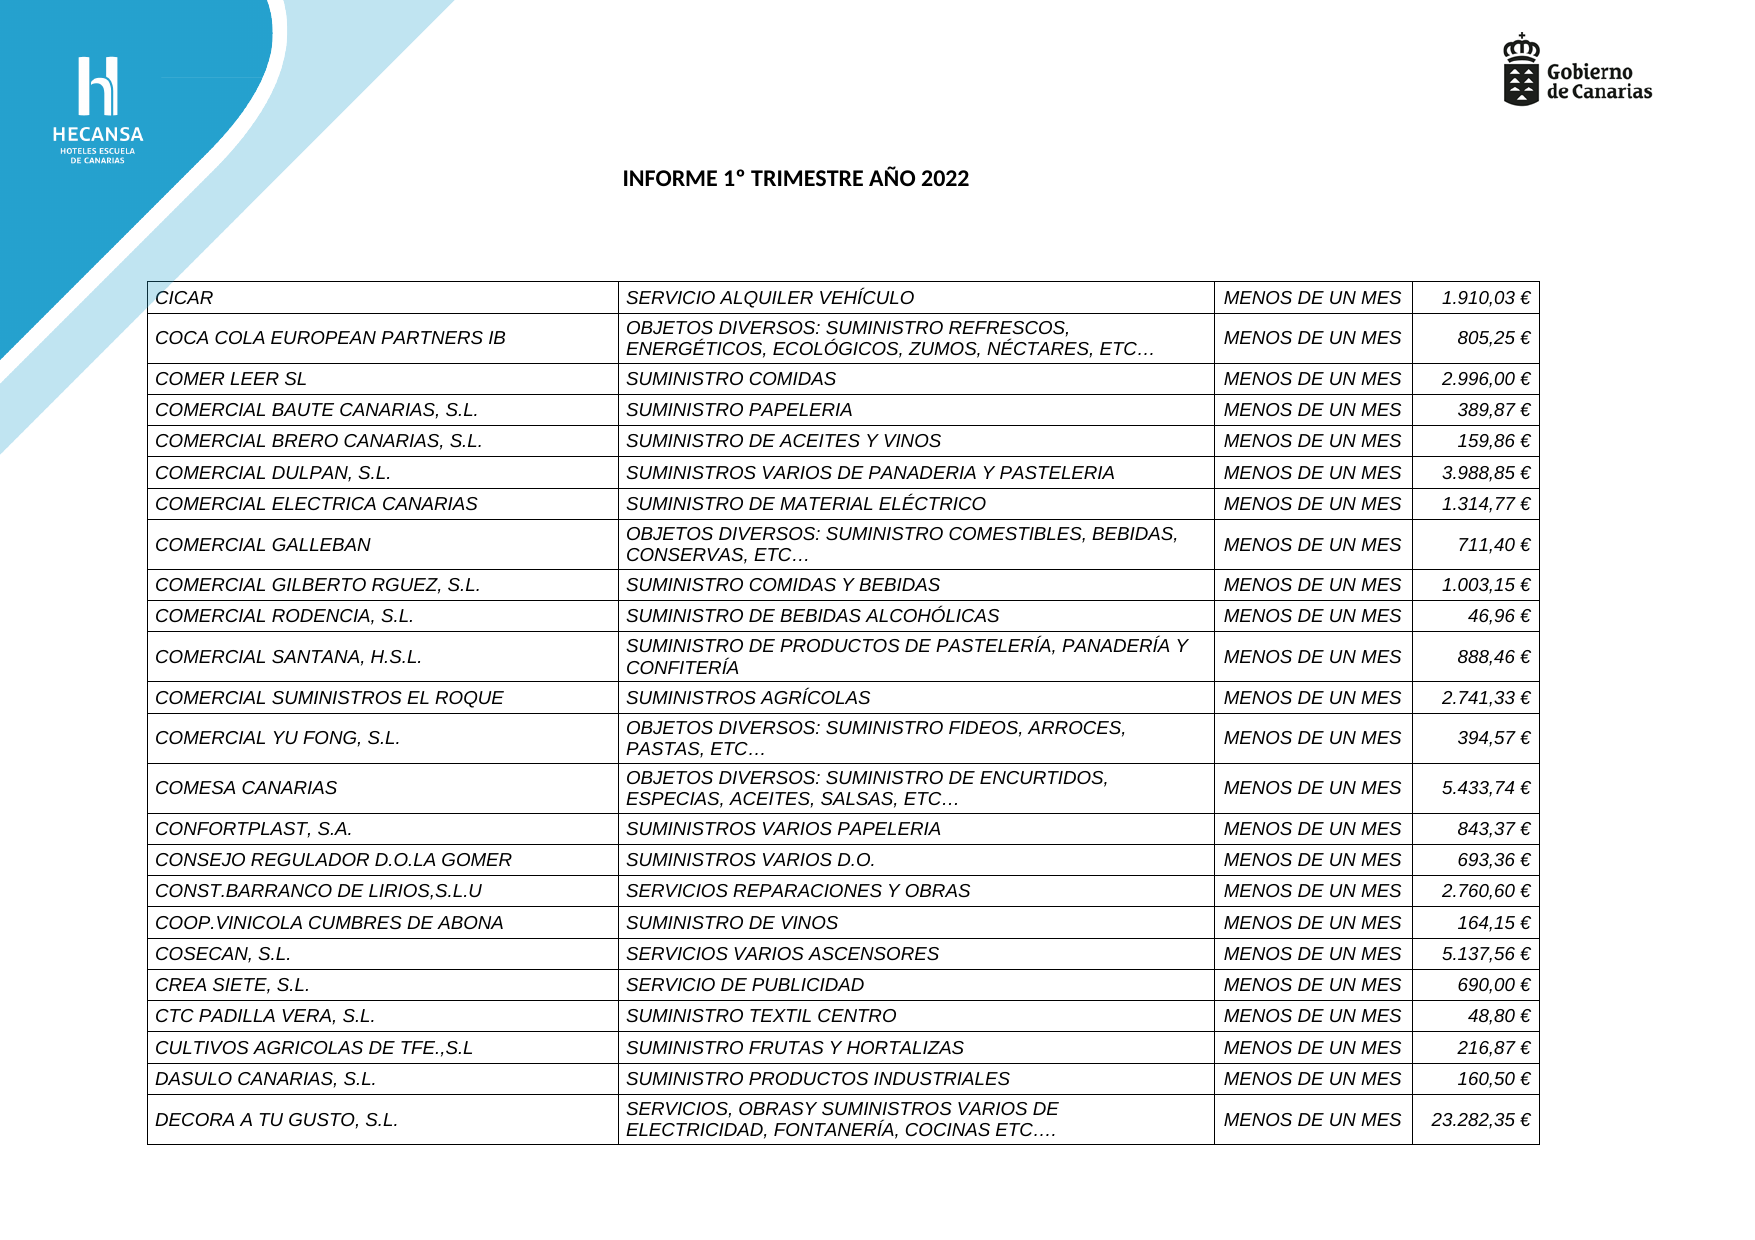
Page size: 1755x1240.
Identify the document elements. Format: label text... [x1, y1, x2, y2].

table_cell OBJETOS DIVERSOS: SUMINISTRO FIDEOS, ARROCES, PASTAS, ETC… [619, 714, 1214, 762]
table_cell SUMINISTRO TEXTIL CENTRO [619, 1001, 1214, 1031]
table_cell SUMINISTRO FRUTAS Y HORTALIZAS [619, 1032, 1214, 1062]
table_cell OBJETOS DIVERSOS: SUMINISTRO REFRESCOS, ENERGÉTICOS, ECOLÓGICOS, ZUMOS, NÉCTARES, ETC… [619, 314, 1214, 362]
table_cell MENOS DE UN MES [1215, 457, 1412, 487]
table_cell SUMINISTROS AGRÍCOLAS [619, 682, 1214, 712]
table_cell 1.910,03 € [1413, 282, 1539, 312]
table_cell COMERCIAL SANTANA, H.S.L. [148, 632, 618, 681]
table_cell 160,50 € [1413, 1064, 1539, 1094]
table_cell 1.314,77 € [1413, 489, 1539, 519]
table_cell MENOS DE UN MES [1215, 814, 1412, 844]
table_cell SUMINISTRO PRODUCTOS INDUSTRIALES [619, 1064, 1214, 1094]
table_cell MENOS DE UN MES [1215, 489, 1412, 519]
table_cell MENOS DE UN MES [1215, 764, 1412, 812]
table_cell COSECAN, S.L. [148, 939, 618, 969]
table_cell 2.760,60 € [1413, 876, 1539, 906]
table_cell DECORA A TU GUSTO, S.L. [148, 1095, 618, 1144]
table_cell MENOS DE UN MES [1215, 282, 1412, 312]
table_cell COMERCIAL GALLEBAN [148, 520, 618, 569]
table_cell MENOS DE UN MES [1215, 939, 1412, 969]
table_cell DASULO CANARIAS, S.L. [148, 1064, 618, 1094]
table_cell CONSEJO REGULADOR D.O.LA GOMER [148, 845, 618, 875]
table_cell MENOS DE UN MES [1215, 632, 1412, 681]
table_cell MENOS DE UN MES [1215, 395, 1412, 425]
table_cell 1.003,15 € [1413, 570, 1539, 600]
table_cell 164,15 € [1413, 907, 1539, 937]
table_cell SUMINISTROS VARIOS DE PANADERIA Y PASTELERIA [619, 457, 1214, 487]
table_cell CREA SIETE, S.L. [148, 970, 618, 1000]
table_cell MENOS DE UN MES [1215, 1095, 1412, 1144]
table_cell COMERCIAL ELECTRICA CANARIAS [148, 489, 618, 519]
table_cell 46,96 € [1413, 601, 1539, 631]
table_cell 2.996,00 € [1413, 364, 1539, 394]
table_cell COMERCIAL DULPAN, S.L. [148, 457, 618, 487]
table_cell 5.433,74 € [1413, 764, 1539, 812]
table_cell COMERCIAL GILBERTO RGUEZ, S.L. [148, 570, 618, 600]
table_cell OBJETOS DIVERSOS: SUMINISTRO DE ENCURTIDOS, ESPECIAS, ACEITES, SALSAS, ETC… [619, 764, 1214, 812]
table_cell MENOS DE UN MES [1215, 845, 1412, 875]
table_cell MENOS DE UN MES [1215, 570, 1412, 600]
table_cell CONFORTPLAST, S.A. [148, 814, 618, 844]
table_cell MENOS DE UN MES [1215, 1032, 1412, 1062]
table_cell SUMINISTRO DE BEBIDAS ALCOHÓLICAS [619, 601, 1214, 631]
table_cell SUMINISTRO DE VINOS [619, 907, 1214, 937]
table_cell 3.988,85 € [1413, 457, 1539, 487]
table_cell MENOS DE UN MES [1215, 601, 1412, 631]
table_cell MENOS DE UN MES [1215, 876, 1412, 906]
table_cell 2.741,33 € [1413, 682, 1539, 712]
table_cell 888,46 € [1413, 632, 1539, 681]
table_cell MENOS DE UN MES [1215, 714, 1412, 762]
table_cell COMERCIAL BRERO CANARIAS, S.L. [148, 426, 618, 456]
table_cell MENOS DE UN MES [1215, 426, 1412, 456]
table_cell 711,40 € [1413, 520, 1539, 569]
table_cell COMERCIAL RODENCIA, S.L. [148, 601, 618, 631]
table_cell 159,86 € [1413, 426, 1539, 456]
table_cell COMERCIAL YU FONG, S.L. [148, 714, 618, 762]
table_cell MENOS DE UN MES [1215, 364, 1412, 394]
table_cell SERVICIOS, OBRASY SUMINISTROS VARIOS DE ELECTRICIDAD, FONTANERÍA, COCINAS ETC…. [619, 1095, 1214, 1144]
table_cell SERVICIO DE PUBLICIDAD [619, 970, 1214, 1000]
table_cell SUMINISTRO PAPELERIA [619, 395, 1214, 425]
table_cell SERVICIOS REPARACIONES Y OBRAS [619, 876, 1214, 906]
table_cell SUMINISTRO DE ACEITES Y VINOS [619, 426, 1214, 456]
table_cell 23.282,35 € [1413, 1095, 1539, 1144]
table_cell 693,36 € [1413, 845, 1539, 875]
table_cell CULTIVOS AGRICOLAS DE TFE.,S.L [148, 1032, 618, 1062]
table_cell MENOS DE UN MES [1215, 970, 1412, 1000]
table_cell MENOS DE UN MES [1215, 907, 1412, 937]
table_cell 843,37 € [1413, 814, 1539, 844]
table_cell 48,80 € [1413, 1001, 1539, 1031]
table_cell SERVICIO ALQUILER VEHÍCULO [619, 282, 1214, 312]
table_cell SUMINISTRO DE MATERIAL ELÉCTRICO [619, 489, 1214, 519]
table_cell 5.137,56 € [1413, 939, 1539, 969]
table_cell MENOS DE UN MES [1215, 520, 1412, 569]
table_cell MENOS DE UN MES [1215, 314, 1412, 362]
table_cell COOP.VINICOLA CUMBRES DE ABONA [148, 907, 618, 937]
table_cell CTC PADILLA VERA, S.L. [148, 1001, 618, 1031]
table_cell COMER LEER SL [148, 364, 618, 394]
table_cell MENOS DE UN MES [1215, 1001, 1412, 1031]
table_cell SUMINISTROS VARIOS D.O. [619, 845, 1214, 875]
table_cell OBJETOS DIVERSOS: SUMINISTRO COMESTIBLES, BEBIDAS, CONSERVAS, ETC… [619, 520, 1214, 569]
table_cell MENOS DE UN MES [1215, 682, 1412, 712]
table_cell COCA COLA EUROPEAN PARTNERS IB [148, 314, 618, 362]
table_cell MENOS DE UN MES [1215, 1064, 1412, 1094]
table_cell 690,00 € [1413, 970, 1539, 1000]
table_cell 216,87 € [1413, 1032, 1539, 1062]
table_cell CICAR [148, 282, 618, 312]
table_cell SUMINISTRO COMIDAS [619, 364, 1214, 394]
table_cell SERVICIOS VARIOS ASCENSORES [619, 939, 1214, 969]
table_cell SUMINISTROS VARIOS PAPELERIA [619, 814, 1214, 844]
table_cell CONST.BARRANCO DE LIRIOS,S.L.U [148, 876, 618, 906]
table_cell 394,57 € [1413, 714, 1539, 762]
table_cell 389,87 € [1413, 395, 1539, 425]
table_cell COMERCIAL BAUTE CANARIAS, S.L. [148, 395, 618, 425]
table_cell COMESA CANARIAS [148, 764, 618, 812]
table_cell SUMINISTRO DE PRODUCTOS DE PASTELERÍA, PANADERÍA Y CONFITERÍA [619, 632, 1214, 681]
table_cell COMERCIAL SUMINISTROS EL ROQUE [148, 682, 618, 712]
table_cell SUMINISTRO COMIDAS Y BEBIDAS [619, 570, 1214, 600]
table_cell 805,25 € [1413, 314, 1539, 362]
